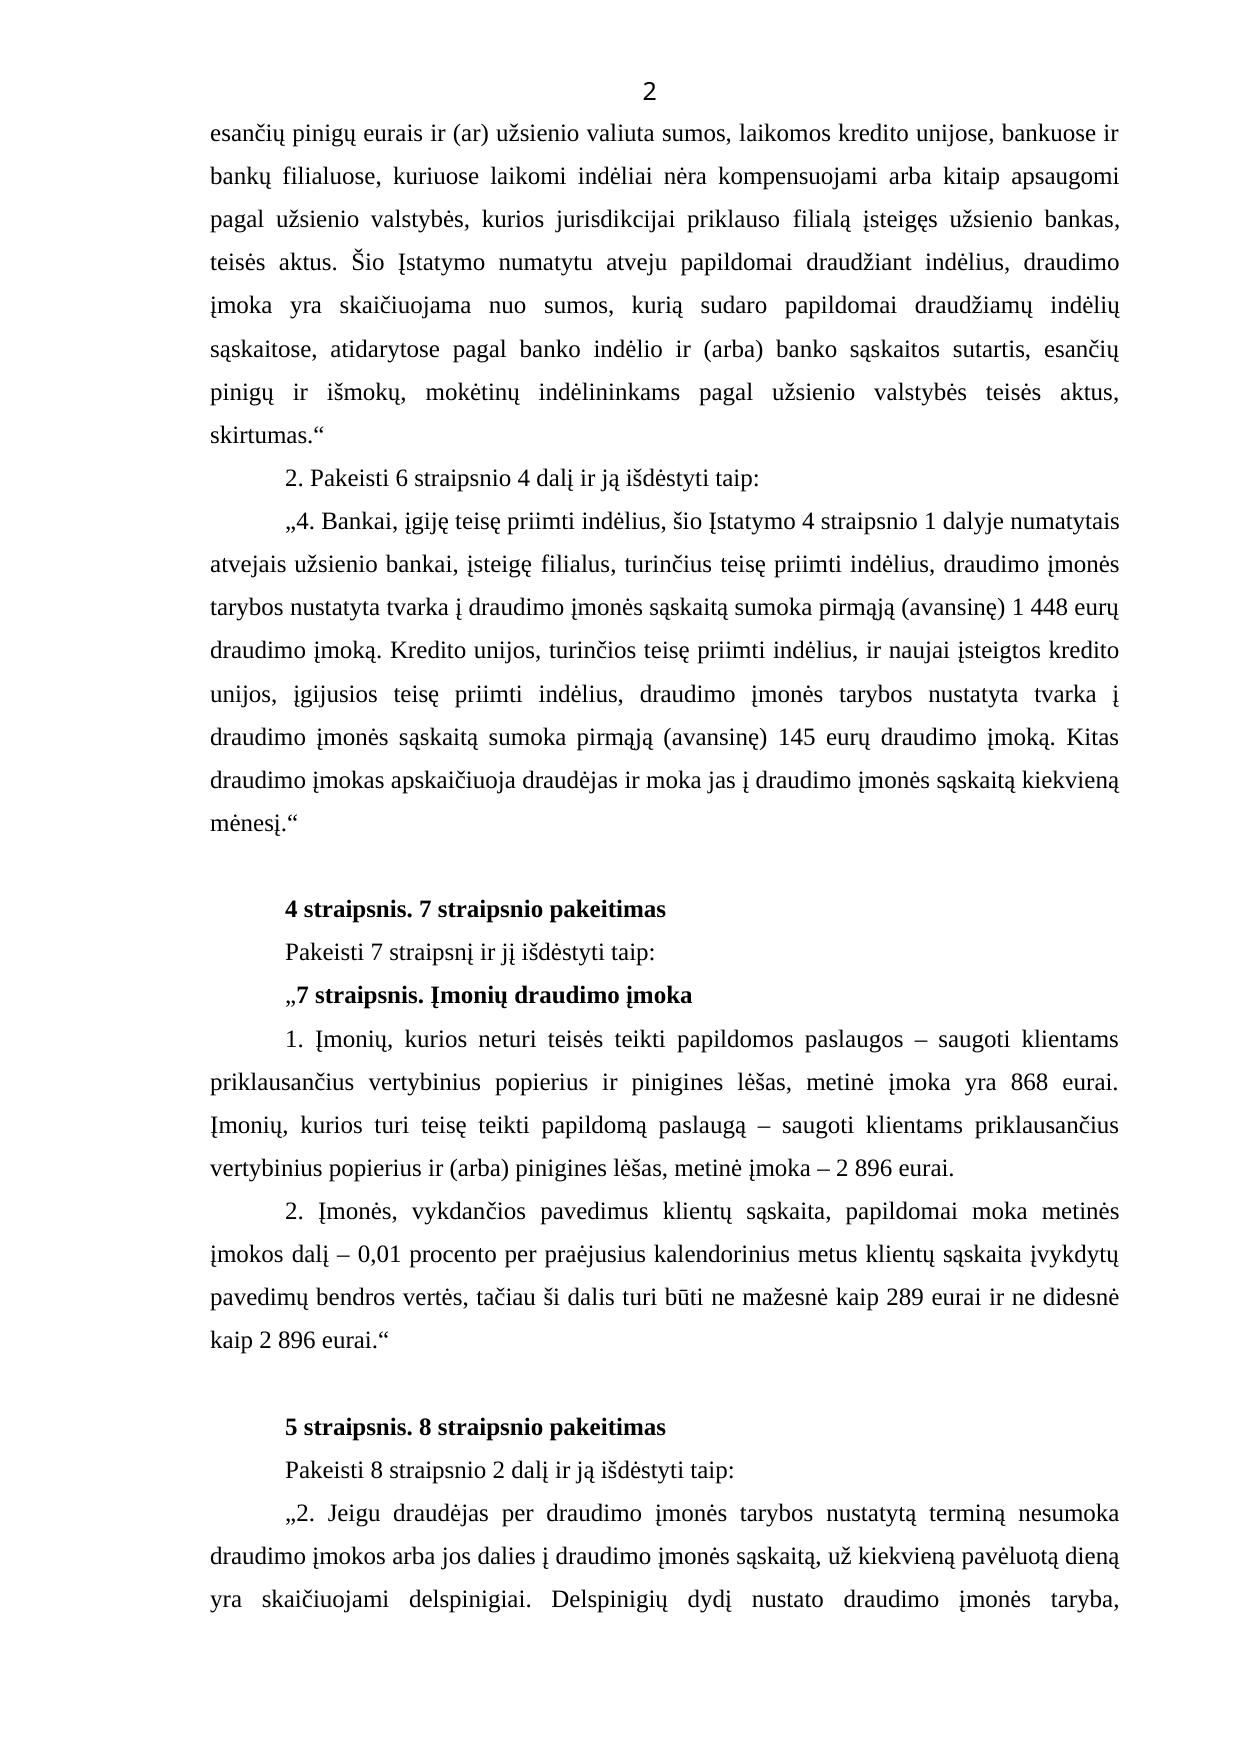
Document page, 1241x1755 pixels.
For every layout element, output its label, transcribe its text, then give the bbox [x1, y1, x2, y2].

text „7 straipsnis. Įmonių draudimo įmoka [210, 981, 1120, 1009]
text 2. Įmonės, vykdančios pavedimus klientų sąskaita, papildomai moka metinės įmokos dalį – 0,01 procento per praėjusius kalendorinius metus klientų sąskaita įvykdytų pavedimų bendros vertės, tačiau ši dalis turi būti ne mažesnė kaip 289 eurai ir ne didesnė kaip 2 896 eurai.“ [210, 1196, 1120, 1354]
text Pakeisti 8 straipsnio 2 dalį ir ją išdėstyti taip: [210, 1455, 1120, 1484]
text 2. Pakeisti 6 straipsnio 4 dalį ir ją išdėstyti taip: [210, 463, 1120, 492]
text 5 straipsnis. 8 straipsnio pakeitimas [210, 1412, 1120, 1441]
text 1. Įmonių, kurios neturi teisės teikti papildomos paslaugos – saugoti klientams priklausančius vertybinius popierius ir pinigines lėšas, metinė įmoka yra 868 eurai. Įmonių, kurios turi teisę teikti papildomą paslaugą – saugoti klientams priklausančius vertybinius popierius ir (arba) pinigines lėšas, metinė įmoka – 2 896 eurai. [210, 1024, 1120, 1182]
text „2. Jeigu draudėjas per draudimo įmonės tarybos nustatytą terminą nesumoka draudimo įmokos arba jos dalies į draudimo įmonės sąskaitą, už kiekvieną pavėluotą dieną yra skaičiuojami delspinigiai. Delspinigių dydį nustato draudimo įmonės taryba, [210, 1498, 1120, 1613]
text Pakeisti 7 straipsnį ir jį išdėstyti taip: [210, 937, 1120, 966]
text 4 straipsnis. 7 straipsnio pakeitimas [210, 894, 1120, 923]
text esančių pinigų eurais ir (ar) užsienio valiuta sumos, laikomos kredito unijose, bankuose ir bankų filialuose, kuriuose laikomi indėliai nėra kompensuojami arba kitaip apsaugomi pagal užsienio valstybės, kurios jurisdikcijai priklauso filialą įsteigęs užsienio bankas, teisės aktus. Šio Įstatymo numatytu atveju papildomai draudžiant indėlius, draudimo įmoka yra skaičiuojama nuo sumos, kurią sudaro papildomai draudžiamų indėlių sąskaitose, atidarytose pagal banko indėlio ir (arba) banko sąskaitos sutartis, esančių pinigų ir išmokų, mokėtinų indėlininkams pagal užsienio valstybės teisės aktus, skirtumas.“ [210, 118, 1120, 449]
text „4. Bankai, įgiję teisę priimti indėlius, šio Įstatymo 4 straipsnio 1 dalyje numatytais atvejais užsienio bankai, įsteigę filialus, turinčius teisę priimti indėlius, draudimo įmonės tarybos nustatyta tvarka į draudimo įmonės sąskaitą sumoka pirmąją (avansinę) 1 448 eurų draudimo įmoką. Kredito unijos, turinčios teisę priimti indėlius, ir naujai įsteigtos kredito unijos, įgijusios teisę priimti indėlius, draudimo įmonės tarybos nustatyta tvarka į draudimo įmonės sąskaitą sumoka pirmąją (avansinę) 145 eurų draudimo įmoką. Kitas draudimo įmokas apskaičiuoja draudėjas ir moka jas į draudimo įmonės sąskaitą kiekvieną mėnesį.“ [210, 506, 1120, 837]
